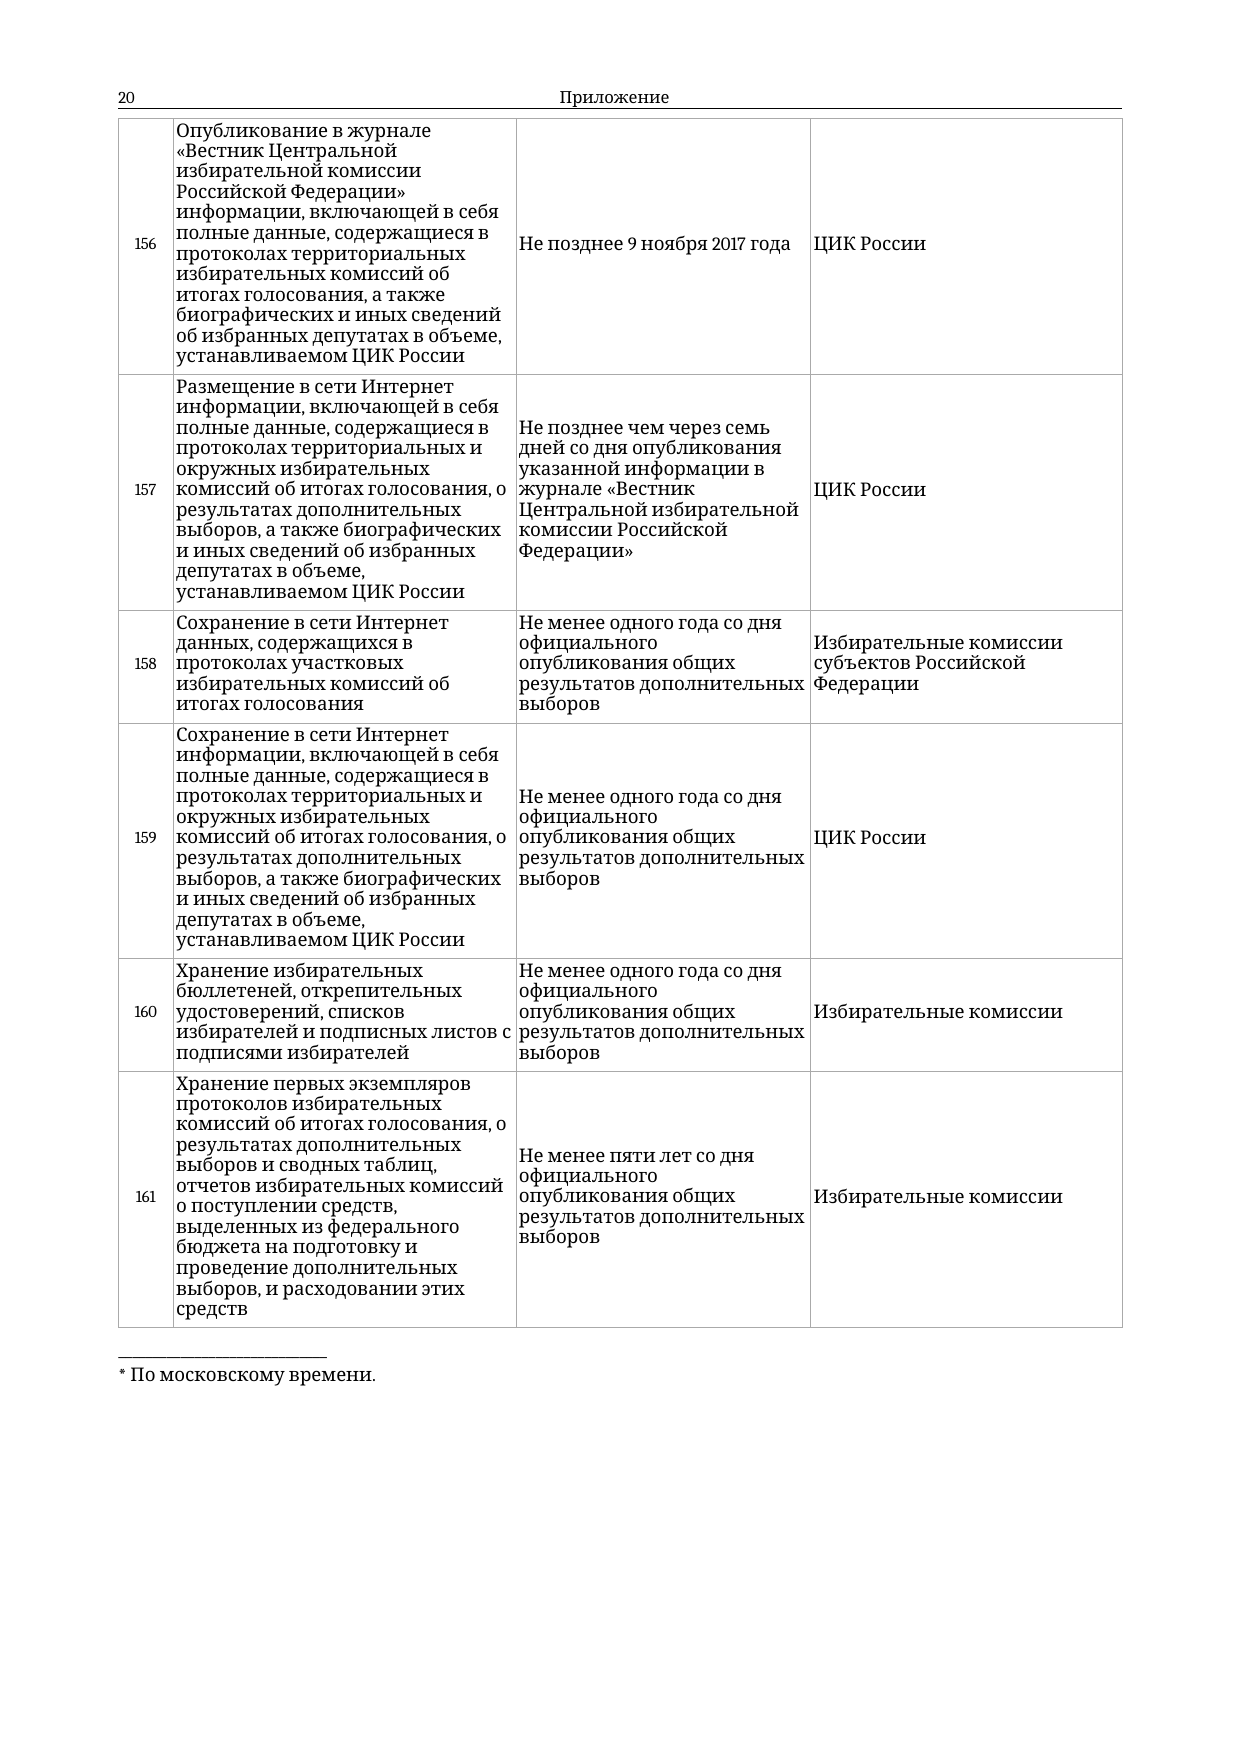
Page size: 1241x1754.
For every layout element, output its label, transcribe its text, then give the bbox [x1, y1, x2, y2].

table_cell 161 [119, 1072, 173, 1327]
table_cell Хранение избирательных бюллетеней, открепительных удостоверений, списков избирателей и подписных листов с подписями избирателей [174, 959, 516, 1071]
table_cell 159 [119, 724, 173, 958]
table_cell 158 [119, 611, 173, 723]
table_cell ЦИК России [811, 375, 1122, 610]
table_cell Не менее одного года со дня официального опубликования общих результатов дополнительных выборов [517, 724, 810, 958]
table_cell Не менее одного года со дня официального опубликования общих результатов дополнительных выборов [517, 611, 810, 723]
table_cell Избирательные комиссии [811, 1072, 1122, 1327]
table_cell Не позднее 9 ноября 2017 года [517, 119, 810, 374]
table_cell Размещение в сети Интернет информации, включающей в себя полные данные, содержащиеся в протоколах территориальных и окружных избирательных комиссий об итогах голосования, о результатах дополнительных выборов, а также биографических и иных сведений об избранных депутатах в объеме, устанавливаемом ЦИК России [174, 375, 516, 610]
table_cell Не менее одного года со дня официального опубликования общих результатов дополнительных выборов [517, 959, 810, 1071]
text * По московскому времени. [118, 1364, 1122, 1386]
table_cell Не позднее чем через семь дней со дня опубликования указанной информации в журнале «Вестник Центральной избирательной комиссии Российской Федерации» [517, 375, 810, 610]
table_cell 160 [119, 959, 173, 1071]
table_cell 156 [119, 119, 173, 374]
table_cell Хранение первых экземпляров протоколов избирательных комиссий об итогах голосования, о результатах дополнительных выборов и сводных таблиц, отчетов избирательных комиссий о поступлении средств, выделенных из федерального бюджета на подготовку и проведение дополнительных выборов, и расходовании этих средств [174, 1072, 516, 1327]
table_cell Сохранение в сети Интернет данных, содержащихся в протоколах участковых избирательных комиссий об итогах голосования [174, 611, 516, 723]
table_cell Не менее пяти лет со дня официального опубликования общих результатов дополнительных выборов [517, 1072, 810, 1327]
table_cell Избирательные комиссии субъектов Российской Федерации [811, 611, 1122, 723]
text ______________________________ [118, 1340, 1122, 1360]
table_cell ЦИК России [811, 724, 1122, 958]
table_cell Сохранение в сети Интернет информации, включающей в себя полные данные, содержащиеся в протоколах территориальных и окружных избирательных комиссий об итогах голосования, о результатах дополнительных выборов, а также биографических и иных сведений об избранных депутатах в объеме, устанавливаемом ЦИК России [174, 724, 516, 958]
table_cell Избирательные комиссии [811, 959, 1122, 1071]
table_cell ЦИК России [811, 119, 1122, 374]
table_cell Опубликование в журнале «Вестник Центральной избирательной комиссии Российской Федерации» информации, включающей в себя полные данные, содержащиеся в протоколах территориальных избирательных комиссий об итогах голосования, а также биографических и иных сведений об избранных депутатах в объеме, устанавливаемом ЦИК России [174, 119, 516, 374]
table_cell 157 [119, 375, 173, 610]
